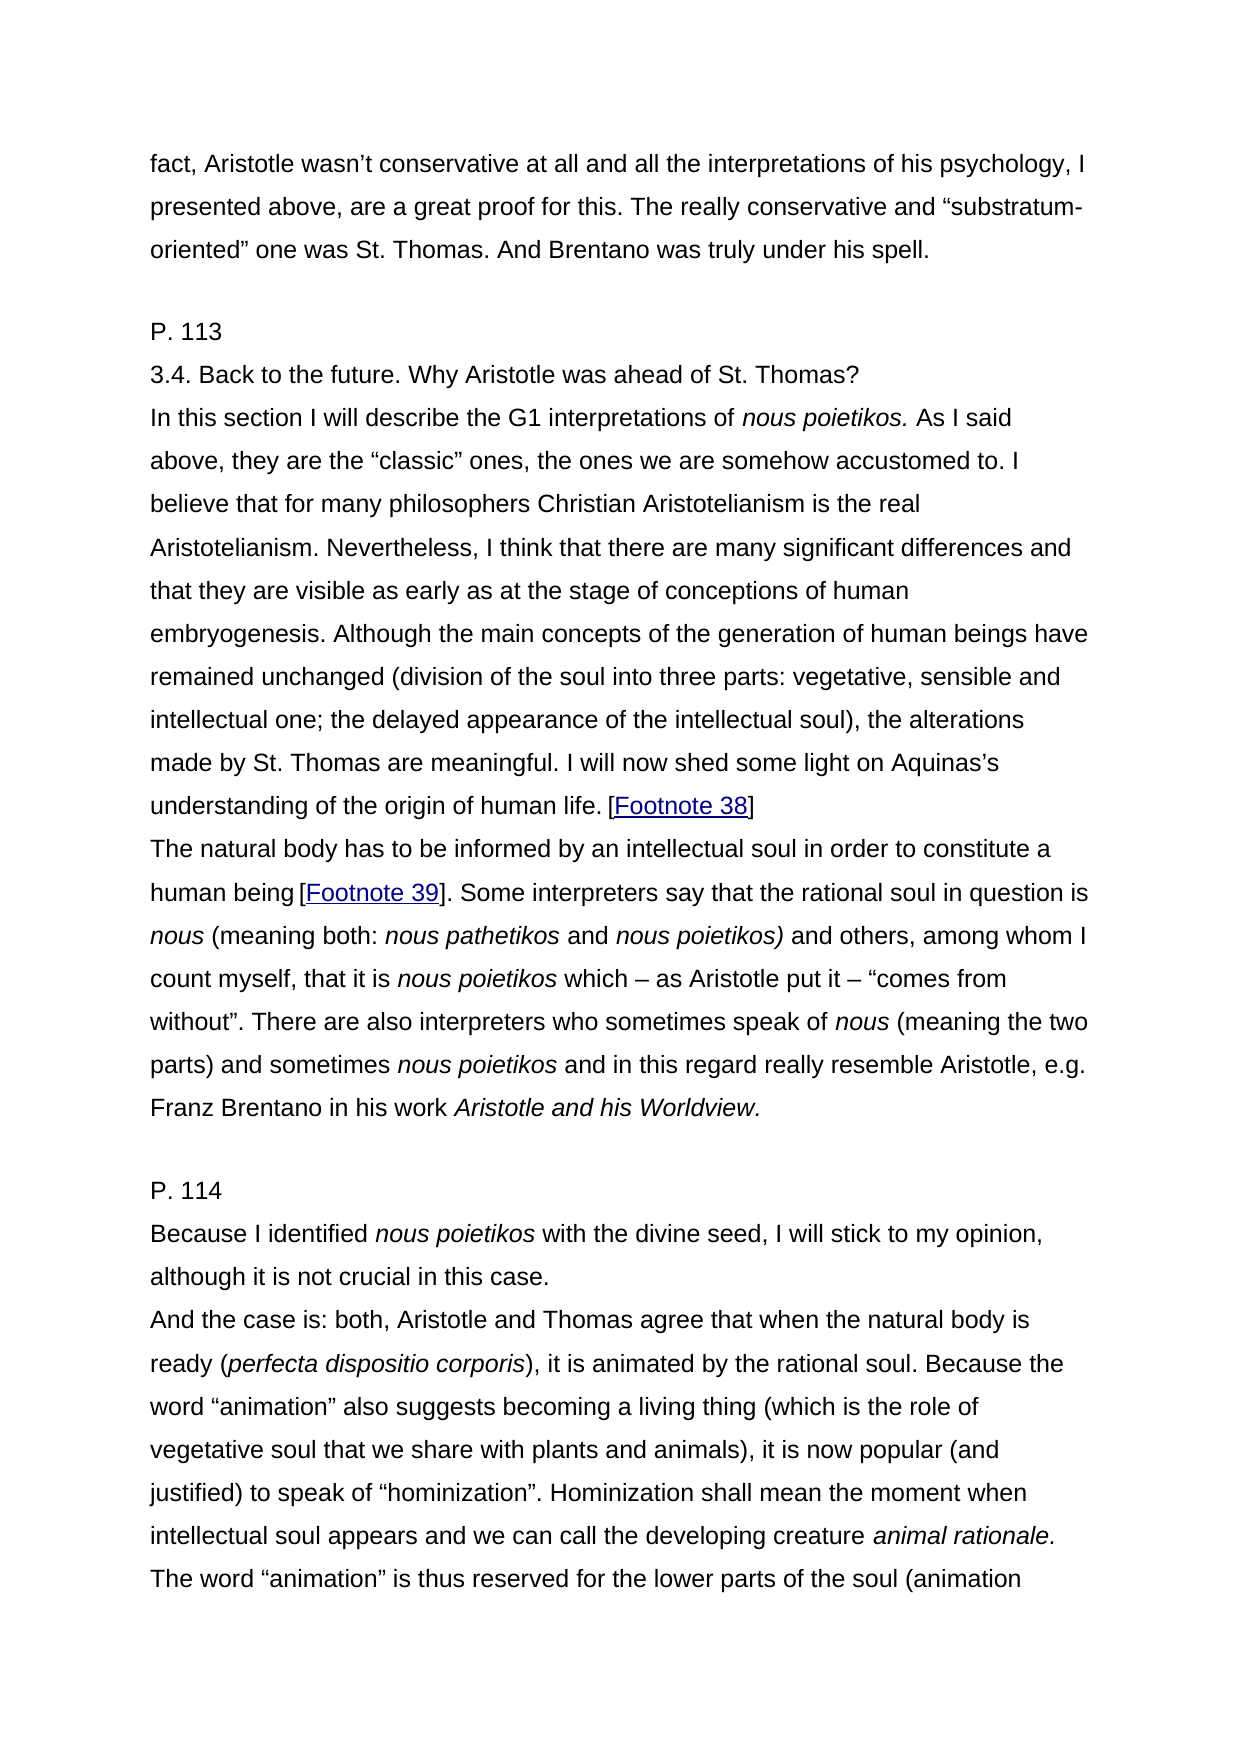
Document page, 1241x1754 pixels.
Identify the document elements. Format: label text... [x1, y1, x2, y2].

text In this section I will describe the G1 interpretations of nous poietikos. As I said above, they are the “classic” ones, the ones we are somehow accustomed to. I believe that for many philosophers Christian Aristotelianism is the real Aristotelianism. Nevertheless, I think that there are many significant differences and that they are visible as early as at the stage of conceptions of human embryogenesis. Although the main concepts of the generation of human beings have remained unchanged (division of the soul into three parts: vegetative, sensible and intellectual one; the delayed appearance of the intellectual soul), the alterations made by St. Thomas are meaningful. I will now shed some light on Aquinas’s understanding of the origin of human life. [Footnote 38] [150, 403, 1091, 820]
text P. 113 [150, 317, 1091, 346]
text Because I identified nous poietikos with the divine seed, I will stick to my opinion, although it is not crucial in this case. [150, 1219, 1091, 1291]
text And the case is: both, Aristotle and Thomas agree that when the natural body is ready (perfecta dispositio corporis), it is animated by the rational soul. Because the word “animation” also suggests becoming a living thing (which is the role of vegetative soul that we share with plants and animals), it is now popular (and justified) to speak of “hominization”. Hominization shall mean the moment when intellectual soul appears and we can call the developing creature animal rationale. The word “animation” is thus reserved for the lower parts of the soul (animation [150, 1306, 1091, 1593]
text P. 114 [150, 1176, 1091, 1205]
subtitle 3.4. Back to the future. Why Aristotle was ahead of St. Thomas? [150, 360, 1091, 389]
text The natural body has to be informed by an intellectual soul in order to constitute a human being [Footnote 39]. Some interpreters say that the rational soul in question is nous (meaning both: nous pathetikos and nous poietikos) and others, among whom I count myself, that it is nous poietikos which – as Aristotle put it – “comes from without”. There are also interpreters who sometimes speak of nous (meaning the two parts) and sometimes nous poietikos and in this regard really resemble Aristotle, e.g. Franz Brentano in his work Aristotle and his Worldview. [150, 834, 1091, 1122]
text fact, Aristotle wasn’t conservative at all and all the interpretations of his psychology, I presented above, are a great proof for this. The really conservative and “substratum-oriented” one was St. Thomas. And Brentano was truly under his spell. [150, 149, 1091, 264]
